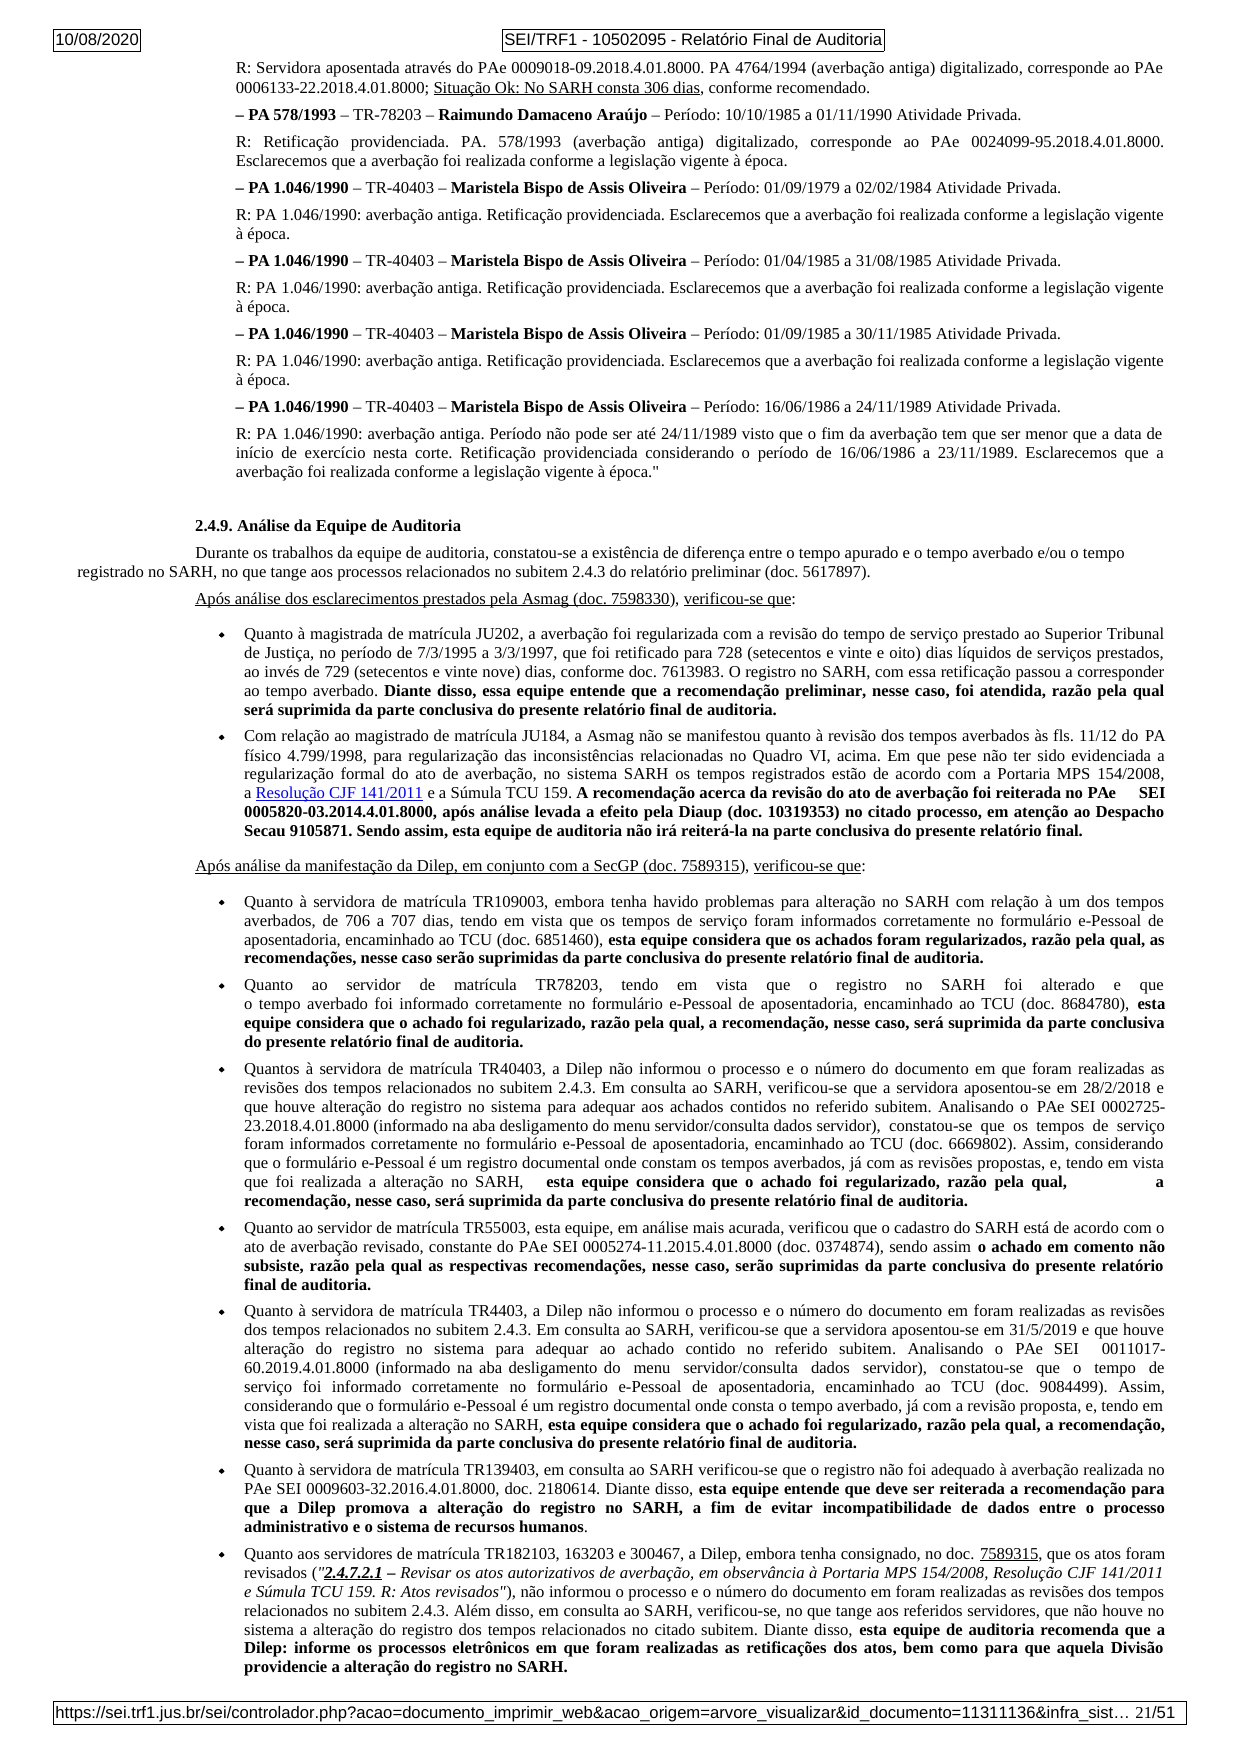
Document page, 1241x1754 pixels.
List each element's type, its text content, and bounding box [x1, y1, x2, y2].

text R: PA 1.046/1990: averbação antiga. Retificação providenciada. Esclarecemos que a averbação foi realizada conforme a legislação vigente à época. [236, 205, 1165, 243]
text Após análise dos esclarecimentos prestados pela Asmag (doc. 7598330), verificou-se que: [195, 589, 1196, 608]
text R: PA 1.046/1990: averbação antiga. Retificação providenciada. Esclarecemos que a averbação foi realizada conforme a legislação vigente à época. [236, 351, 1165, 389]
text Após análise da manifestação da Dilep, em conjunto com a SecGP (doc. 7589315), verificou-se que: [195, 856, 1196, 875]
text R: Servidora aposentada através do PAe 0009018-09.2018.4.01.8000. PA 4764/1994 (averbação antiga) digitalizado, corresponde ao PAe 0006133-22.2018.4.01.8000; Situação Ok: No SARH consta 306 dias, conforme recomendado. [236, 59, 1164, 97]
text Quanto ao servidor de matrícula TR55003, esta equipe, em análise mais acurada, verificou que o cadastro do SARH está de acordo com o ato de averbação revisado, constante do PAe SEI 0005274-11.2015.4.01.8000 (doc. 0374874), sendo assim o achado em comento não subsiste, razão pela qual as respectivas recomendações, nesse caso, serão suprimidas da parte conclusiva do presente relatório final de auditoria. [244, 1218, 1165, 1293]
text Quantos à servidora de matrícula TR40403, a Dilep não informou o processo e o número do documento em que foram realizadas as revisões dos tempos relacionados no subitem 2.4.3. Em consulta ao SARH, verificou-se que a servidora aposentou-se em 28/2/2018 e que houve alteração do registro no sistema para adequar aos achados contidos no referido subitem. Analisando o PAe SEI 0002725- 23.2018.4.01.8000 (informado na aba desligamento do menu servidor/consulta dados servidor), constatou-se que os tempos de serviço foram informados corretamente no formulário e-Pessoal de aposentadoria, encaminhado ao TCU (doc. 6669802). Assim, considerando que o formulário e-Pessoal é um registro documental onde constam os tempos averbados, já com as revisões propostas, e, tendo em vista que foi realizada a alteração no SARH, esta equipe considera que o achado foi regularizado, razão pela qual, a recomendação, nesse caso, será suprimida da parte conclusiva do presente relatório final de auditoria. [244, 1059, 1165, 1210]
text Quanto à servidora de matrícula TR109003, embora tenha havido problemas para alteração no SARH com relação à um dos tempos averbados, de 706 a 707 dias, tendo em vista que os tempos de serviço foram informados corretamente no formulário e-Pessoal de aposentadoria, encaminhado ao TCU (doc. 6851460), esta equipe considera que os achados foram regularizados, razão pela qual, as recomendações, nesse caso serão suprimidas da parte conclusiva do presente relatório final de auditoria. [244, 892, 1165, 967]
list PA 1.046/1990 – TR-40403 – Maristela Bispo de Assis Oliveira – Período: 01/09/1985 a 30/11/1985 Atividade Privada. [235, 324, 1196, 343]
text R: PA 1.046/1990: averbação antiga. Período não pode ser até 24/11/1989 visto que o fim da averbação tem que ser menor que a data de início de exercício nesta corte. Retificação providenciada considerando o período de 16/06/1986 a 23/11/1989. Esclarecemos que a averbação foi realizada conforme a legislação vigente à época." [236, 424, 1165, 481]
text Quanto à servidora de matrícula TR4403, a Dilep não informou o processo e o número do documento em foram realizadas as revisões dos tempos relacionados no subitem 2.4.3. Em consulta ao SARH, verificou-se que a servidora aposentou-se em 31/5/2019 e que houve alteração do registro no sistema para adequar ao achado contido no referido subitem. Analisando o PAe SEI 0011017- 60.2019.4.01.8000 (informado na aba desligamento do menu servidor/consulta dados servidor), constatou-se que o tempo de serviço foi informado corretamente no formulário e-Pessoal de aposentadoria, encaminhado ao TCU (doc. 9084499). Assim, considerando que o formulário e-Pessoal é um registro documental onde consta o tempo averbado, já com a revisão proposta, e, tendo em vista que foi realizada a alteração no SARH, esta equipe considera que o achado foi regularizado, razão pela qual, a recomendação, nesse caso, será suprimida da parte conclusiva do presente relatório final de auditoria. [244, 1302, 1166, 1452]
text Durante os trabalhos da equipe de auditoria, constatou-se a existência de diferença entre o tempo apurado e o tempo averbado e/ou o tempo registrado no SARH, no que tange aos processos relacionados no subitem 2.4.3 do relatório preliminar (doc. 5617897). [77, 543, 1165, 581]
list PA 578/1993 – TR-78203 – Raimundo Damaceno Araújo – Período: 10/10/1985 a 01/11/1990 Atividade Privada. [235, 104, 1196, 124]
text Quanto à magistrada de matrícula JU202, a averbação foi regularizada com a revisão do tempo de serviço prestado ao Superior Tribunal de Justiça, no período de 7/3/1995 a 3/3/1997, que foi retificado para 728 (setecentos e vinte e oito) dias líquidos de serviços prestados, ao invés de 729 (setecentos e vinte nove) dias, conforme doc. 7613983. O registro no SARH, com essa retificação passou a corresponder ao tempo averbado. Diante disso, essa equipe entende que a recomendação preliminar, nesse caso, foi atendida, razão pela qual será suprimida da parte conclusiva do presente relatório final de auditoria. [244, 624, 1166, 719]
text R: Retificação providenciada. PA. 578/1993 (averbação antiga) digitalizado, corresponde ao PAe 0024099-95.2018.4.01.8000. Esclarecemos que a averbação foi realizada conforme a legislação vigente à época. [236, 132, 1165, 169]
text Quanto ao servidor de matrícula TR78203, tendo em vista que o registro no SARH foi alterado e que o tempo averbado foi informado corretamente no formulário e-Pessoal de aposentadoria, encaminhado ao TCU (doc. 8684780), esta equipe considera que o achado foi regularizado, razão pela qual, a recomendação, nesse caso, será suprimida da parte conclusiva do presente relatório final de auditoria. [244, 976, 1165, 1051]
list PA 1.046/1990 – TR-40403 – Maristela Bispo de Assis Oliveira – Período: 01/09/1979 a 02/02/1984 Atividade Privada. [235, 178, 1196, 197]
list PA 1.046/1990 – TR-40403 – Maristela Bispo de Assis Oliveira – Período: 16/06/1986 a 24/11/1989 Atividade Privada. [235, 397, 1196, 416]
subtitle Análise da Equipe de Auditoria [195, 516, 1196, 535]
list PA 1.046/1990 – TR-40403 – Maristela Bispo de Assis Oliveira – Período: 01/04/1985 a 31/08/1985 Atividade Privada. [235, 251, 1196, 270]
text R: PA 1.046/1990: averbação antiga. Retificação providenciada. Esclarecemos que a averbação foi realizada conforme a legislação vigente à época. [236, 278, 1165, 316]
text Com relação ao magistrado de matrícula JU184, a Asmag não se manifestou quanto à revisão dos tempos averbados às fls. 11/12 do PA físico 4.799/1998, para regularização das inconsistências relacionadas no Quadro VI, acima. Em que pese não ter sido evidenciada a regularização formal do ato de averbação, no sistema SARH os tempos registrados estão de acordo com a Portaria MPS 154/2008, a Resolução CJF 141/2011 e a Súmula TCU 159. A recomendação acerca da revisão do ato de averbação foi reiterada no PAe SEI 0005820-03.2014.4.01.8000, após análise levada a efeito pela Diaup (doc. 10319353) no citado processo, em atenção ao Despacho Secau 9105871. Sendo assim, esta equipe de auditoria não irá reiterá-la na parte conclusiva do presente relatório final. [244, 727, 1165, 840]
text Quanto aos servidores de matrícula TR182103, 163203 e 300467, a Dilep, embora tenha consignado, no doc. 7589315, que os atos foram revisados ("2.4.7.2.1 – Revisar os atos autorizativos de averbação, em observância à Portaria MPS 154/2008, Resolução CJF 141/2011 e Súmula TCU 159. R: Atos revisados"), não informou o processo e o número do documento em foram realizadas as revisões dos tempos relacionados no subitem 2.4.3. Além disso, em consulta ao SARH, verificou-se, no que tange aos referidos servidores, que não houve no sistema a alteração do registro dos tempos relacionados no citado subitem. Diante disso, esta equipe de auditoria recomenda que a Dilep: informe os processos eletrônicos em que foram realizadas as retificações dos atos, bem como para que aquela Divisão providencie a alteração do registro no SARH. [244, 1544, 1165, 1676]
text Quanto à servidora de matrícula TR139403, em consulta ao SARH verificou-se que o registro não foi adequado à averbação realizada no PAe SEI 0009603-32.2016.4.01.8000, doc. 2180614. Diante disso, esta equipe entende que deve ser reiterada a recomendação para que a Dilep promova a alteração do registro no SARH, a fim de evitar incompatibilidade de dados entre o processo administrativo e o sistema de recursos humanos. [244, 1461, 1166, 1536]
